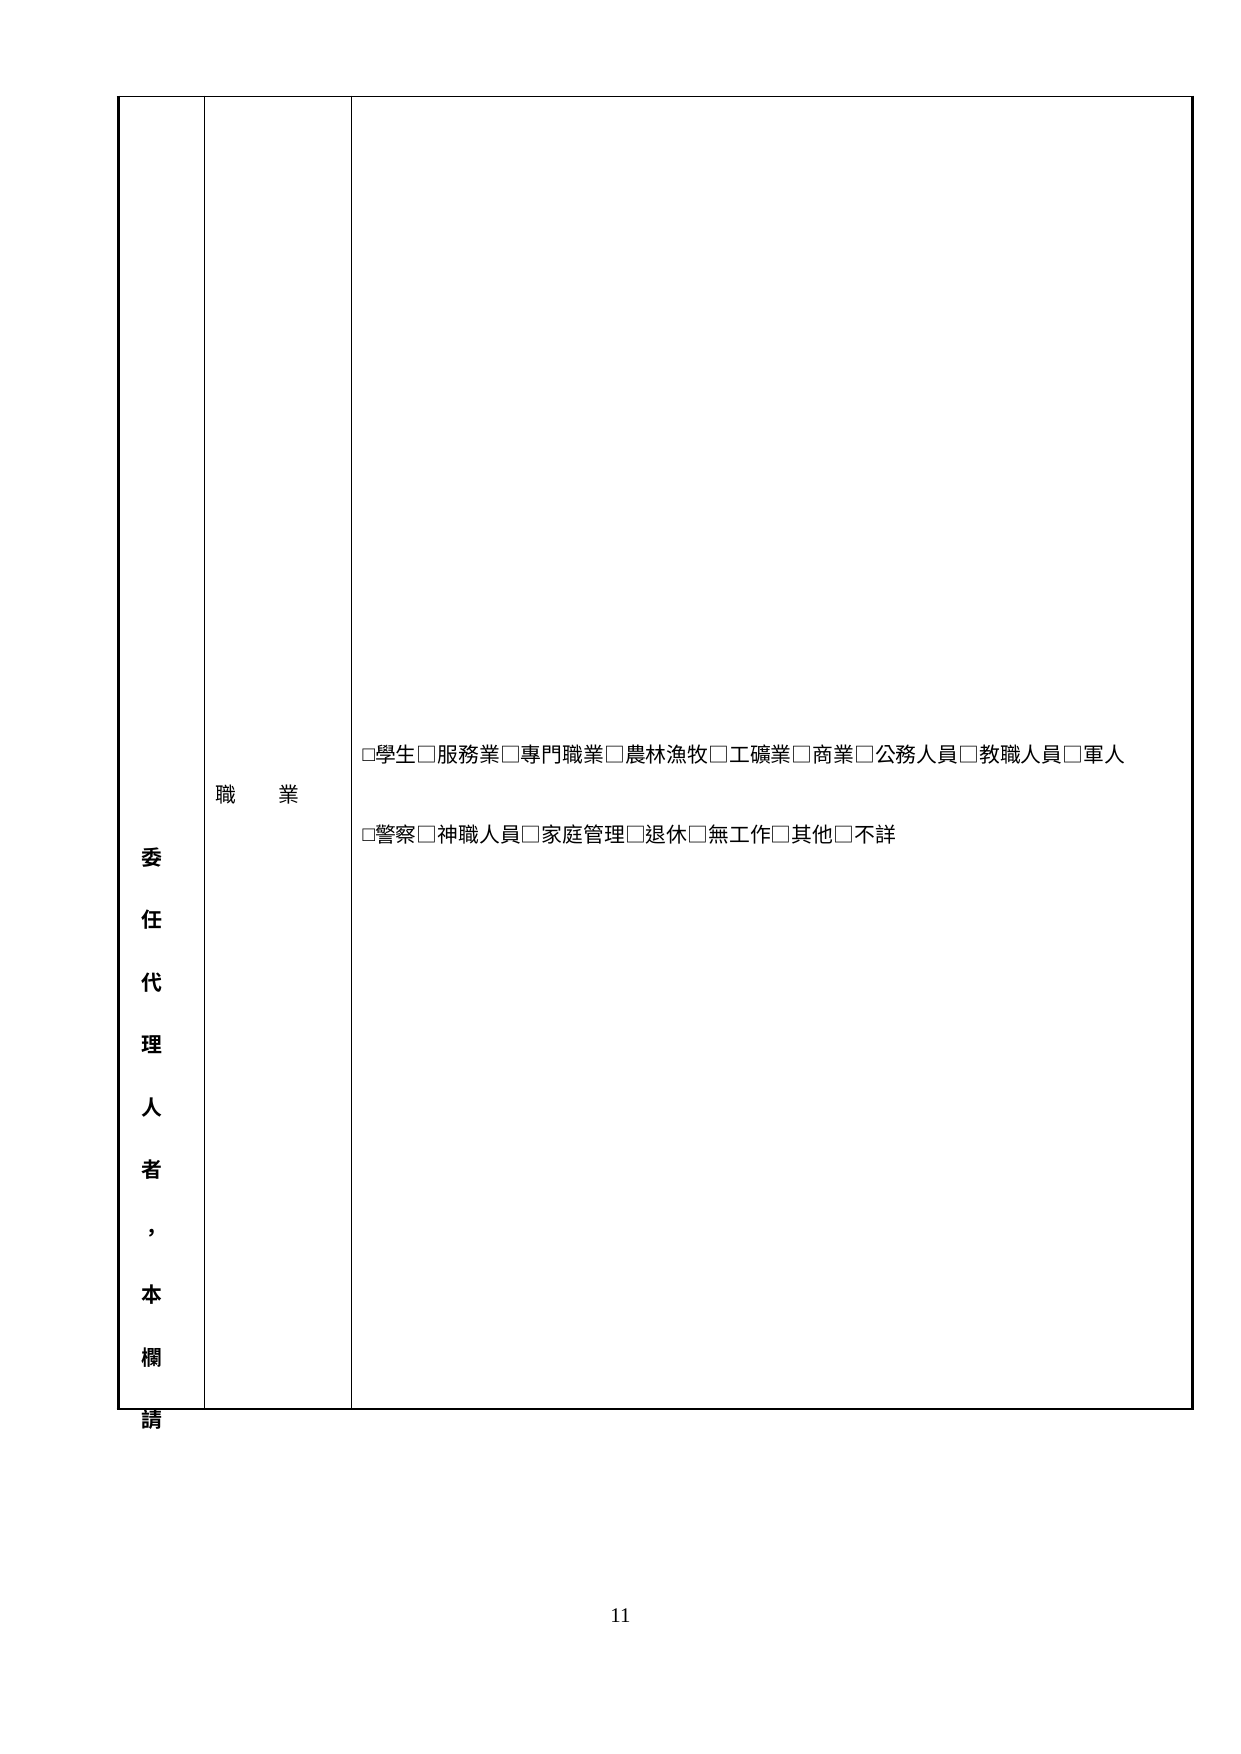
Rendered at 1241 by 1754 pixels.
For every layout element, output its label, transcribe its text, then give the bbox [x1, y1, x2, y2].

table_cell 職 業 [205, 97, 351, 1408]
table_cell 再申訴人資料（再申訴人為法定或委任代理人者，本欄請填寫被代理者之資料） [120, 97, 204, 1408]
table_cell □學生□服務業□專門職業□農林漁牧□工礦業□商業□公務人員□教職人員□軍人 □警察□神職人員□家庭管理□退休□無工作□其他□不詳 [352, 97, 1191, 1408]
